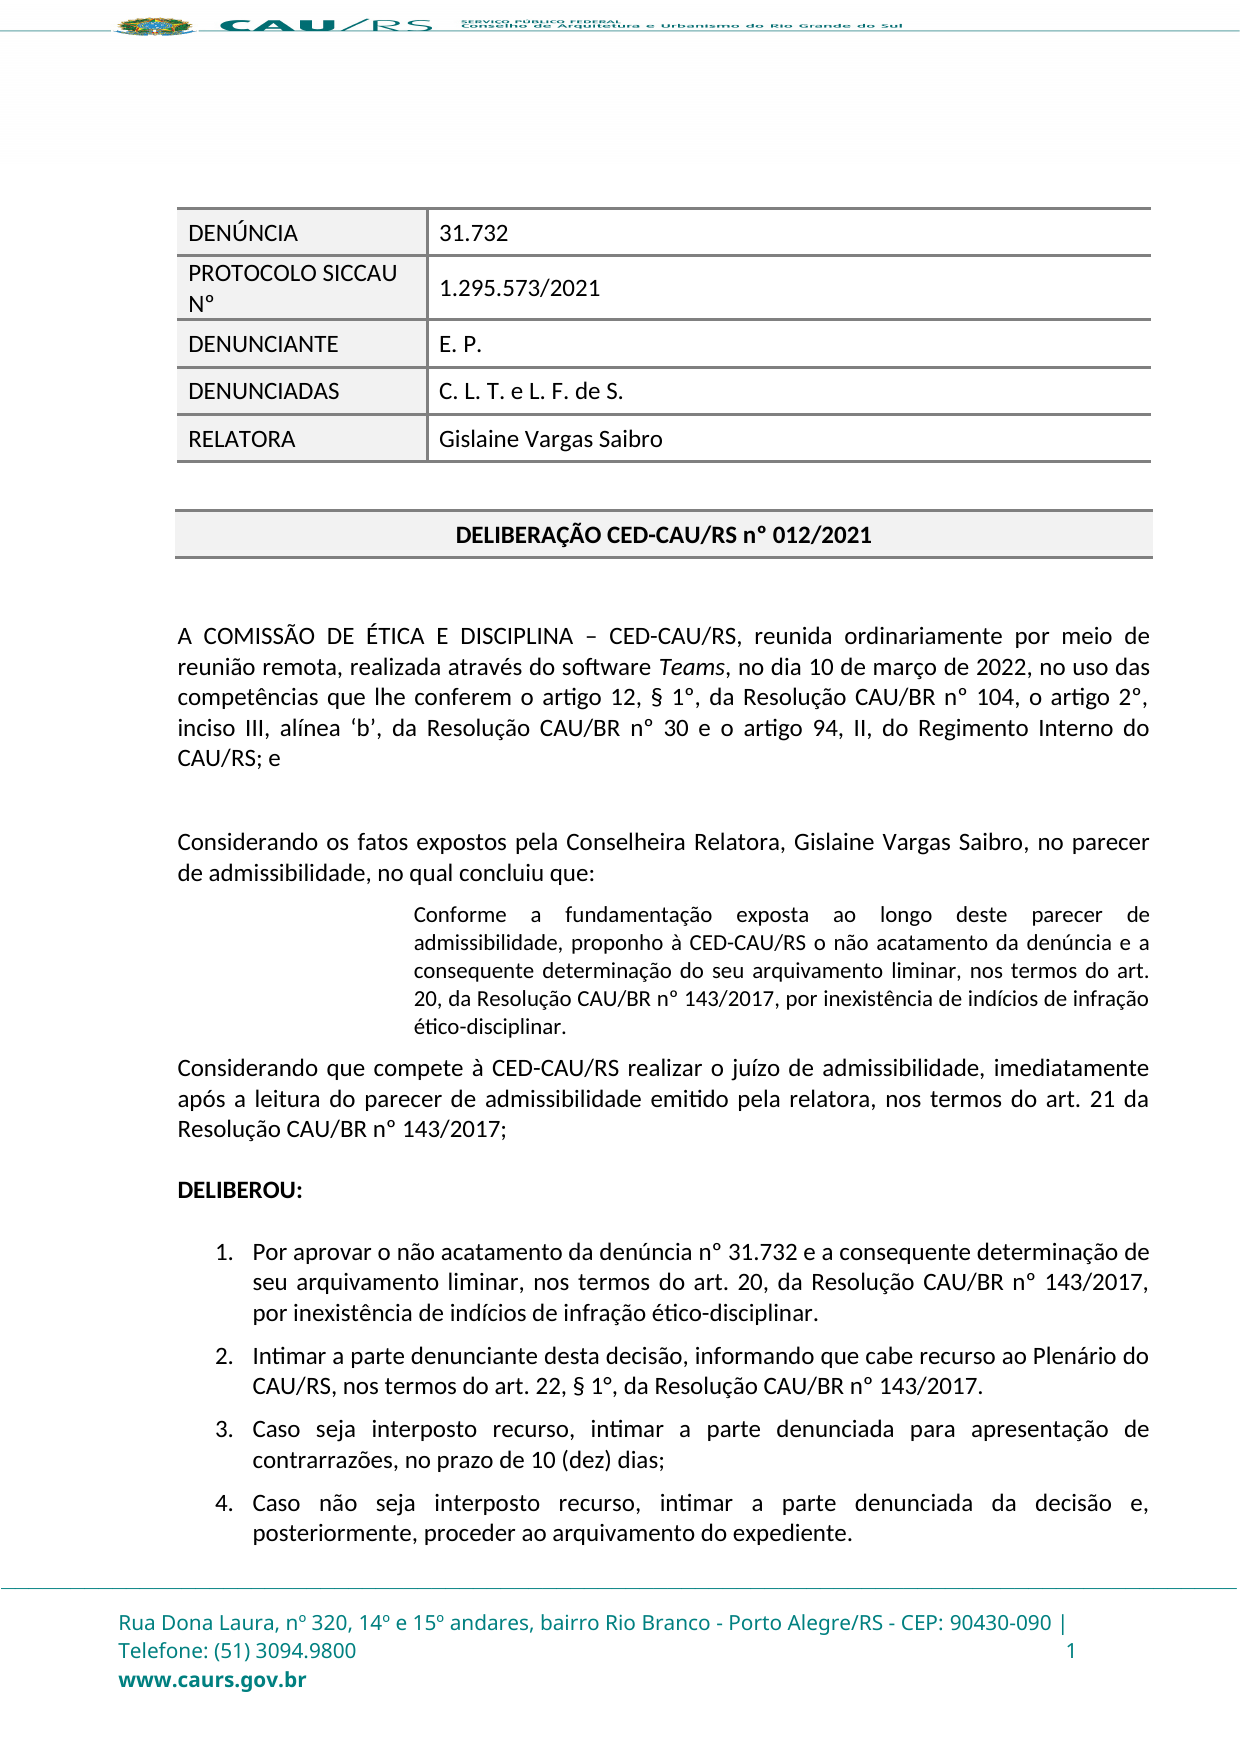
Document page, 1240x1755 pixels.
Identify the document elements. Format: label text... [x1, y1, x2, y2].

table_header DELIBERAÇÃO CED-CAU/RS nº 012/2021 [175, 512, 1153, 556]
table_cell C. L. T. e L. F. de S. [429, 369, 1151, 413]
table_cell RELATORA [177, 416, 426, 460]
text Considerando que compete à CED-CAU/RS realizar o juízo de admissibilidade, imediatamente após a leitura do parecer de admissibilidade emitido pela relatora, nos termos do art. 21 da Resolução CAU/BR nº 143/2017; [177, 1053, 1151, 1144]
list Caso seja interposto recurso, intimar a parte denunciada para apresentação de contrarrazões, no prazo de 10 (dez) dias; [215, 1413, 1151, 1474]
table_cell 1.295.573/2021 [429, 257, 1151, 318]
table_cell E. P. [429, 321, 1151, 366]
text Conforme a fundamentação exposta ao longo deste parecer de admissibilidade, proponho à CED-CAU/RS o não acatamento da denúncia e a consequente determinação do seu arquivamento liminar, nos termos do art. 20, da Resolução CAU/BR nº 143/2017, por inexistência de indícios de infração ético-disciplinar. [413, 900, 1151, 1040]
table_header 31.732 [429, 210, 1151, 254]
table_cell PROTOCOLO SICCAU Nº [177, 257, 426, 318]
text A COMISSÃO DE ÉTICA E DISCIPLINA – CED-CAU/RS, reunida ordinariamente por meio de reunião remota, realizada através do software Teams, no dia 10 de março de 2022, no uso das competências que lhe conferem o artigo 12, § 1º, da Resolução CAU/BR nº 104, o artigo 2º, inciso III, alínea ‘b’, da Resolução CAU/BR nº 30 e o artigo 94, II, do Regimento Interno do CAU/RS; e [177, 620, 1151, 773]
text DELIBEROU: [177, 1175, 1151, 1205]
text Considerando os fatos expostos pela Conselheira Relatora, Gislaine Vargas Saibro, no parecer de admissibilidade, no qual concluiu que: [177, 826, 1151, 887]
list Intimar a parte denunciante desta decisão, informando que cabe recurso ao Plenário do CAU/RS, nos termos do art. 22, § 1°, da Resolução CAU/BR nº 143/2017. [215, 1340, 1151, 1401]
table_cell DENUNCIADAS [177, 369, 426, 413]
table_cell Gislaine Vargas Saibro [429, 416, 1151, 460]
table_cell DENUNCIANTE [177, 321, 426, 366]
list Por aprovar o não acatamento da denúncia nº 31.732 e a consequente determinação de seu arquivamento liminar, nos termos do art. 20, da Resolução CAU/BR nº 143/2017, por inexistência de indícios de infração ético-disciplinar. [215, 1236, 1151, 1327]
table_header DENÚNCIA [177, 210, 426, 254]
list Caso não seja interposto recurso, intimar a parte denunciada da decisão e, posteriormente, proceder ao arquivamento do expediente. [215, 1487, 1151, 1548]
